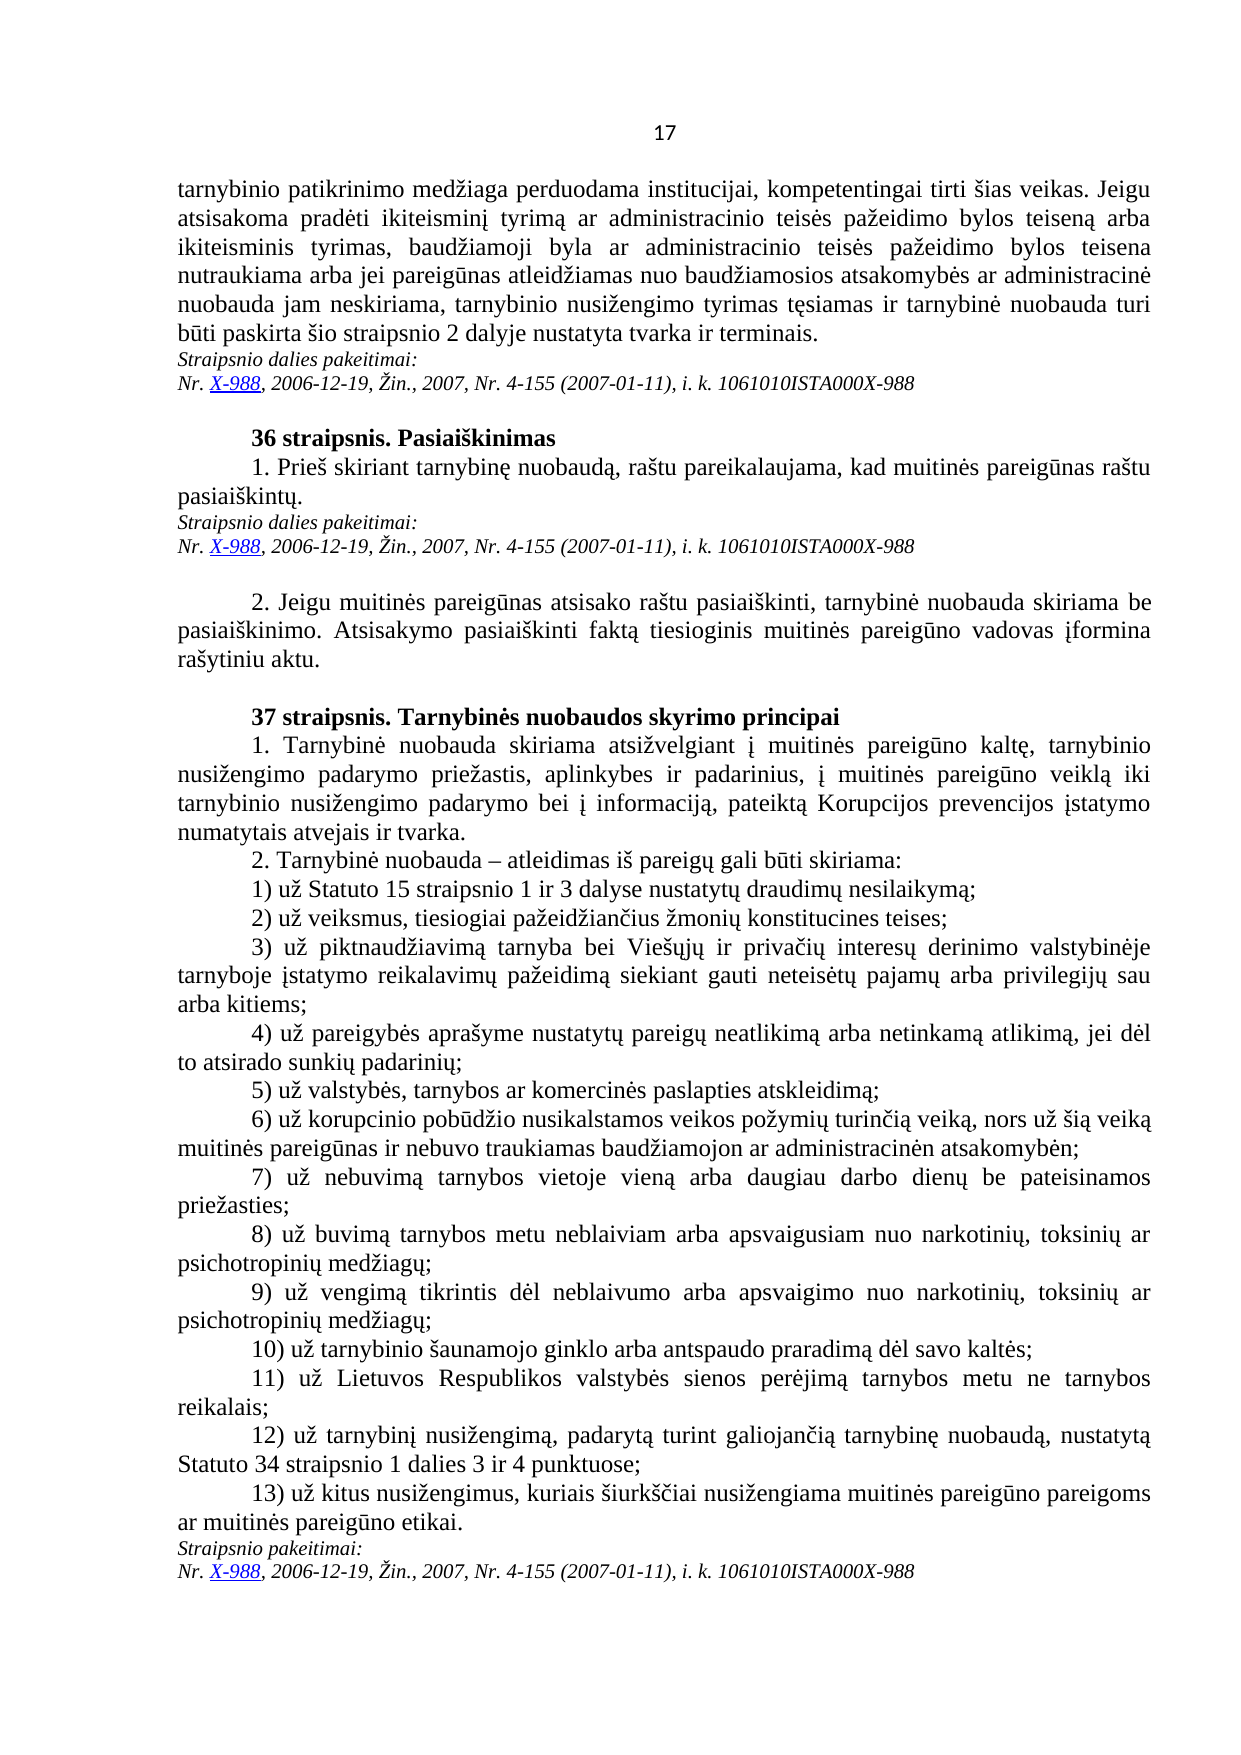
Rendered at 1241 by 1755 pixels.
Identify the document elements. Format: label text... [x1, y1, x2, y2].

text Straipsnio dalies pakeitimai: [177, 510, 1152, 534]
text 1. Tarnybinė nuobauda skiriama atsižvelgiant į muitinės pareigūno kaltę, tarnybinio nusižengimo padarymo priežastis, aplinkybes ir padarinius, į muitinės pareigūno veiklą iki tarnybinio nusižengimo padarymo bei į informaciją, pateiktą Korupcijos prevencijos įstatymo numatytais atvejais ir tvarka. [177, 730, 1152, 845]
text Nr. X-988, 2006-12-19, Žin., 2007, Nr. 4-155 (2007-01-11), i. k. 1061010ISTA000X-988 [177, 534, 1152, 558]
text Nr. X-988, 2006-12-19, Žin., 2007, Nr. 4-155 (2007-01-11), i. k. 1061010ISTA000X-988 [177, 371, 1152, 395]
text 1) už Statuto 15 straipsnio 1 ir 3 dalyse nustatytų draudimų nesilaikymą; [177, 874, 1152, 903]
text 3) už piktnaudžiavimą tarnyba bei Viešųjų ir privačių interesų derinimo valstybinėje tarnyboje įstatymo reikalavimų pažeidimą siekiant gauti neteisėtų pajamų arba privilegijų sau arba kitiems; [177, 932, 1152, 1018]
text 36 straipsnis. Pasiaiškinimas [177, 423, 1152, 452]
text Straipsnio pakeitimai: [177, 1535, 1152, 1559]
text 13) už kitus nusižengimus, kuriais šiurkščiai nusižengiama muitinės pareigūno pareigoms ar muitinės pareigūno etikai. [177, 1478, 1152, 1535]
text tarnybinio patikrinimo medžiaga perduodama institucijai, kompetentingai tirti šias veikas. Jeigu atsisakoma pradėti ikiteisminį tyrimą ar administracinio teisės pažeidimo bylos teiseną arba ikiteisminis tyrimas, baudžiamoji byla ar administracinio teisės pažeidimo bylos teisena nutraukiama arba jei pareigūnas atleidžiamas nuo baudžiamosios atsakomybės ar administracinė nuobauda jam neskiriama, tarnybinio nusižengimo tyrimas tęsiamas ir tarnybinė nuobauda turi būti paskirta šio straipsnio 2 dalyje nustatyta tvarka ir terminais. [177, 174, 1152, 347]
text 5) už valstybės, tarnybos ar komercinės paslapties atskleidimą; [177, 1075, 1152, 1104]
text 4) už pareigybės aprašyme nustatytų pareigų neatlikimą arba netinkamą atlikimą, jei dėl to atsirado sunkių padarinių; [177, 1018, 1152, 1075]
text 11) už Lietuvos Respublikos valstybės sienos perėjimą tarnybos metu ne tarnybos reikalais; [177, 1363, 1152, 1420]
text 12) už tarnybinį nusižengimą, padarytą turint galiojančią tarnybinę nuobaudą, nustatytą Statuto 34 straipsnio 1 dalies 3 ir 4 punktuose; [177, 1420, 1152, 1478]
text 37 straipsnis. Tarnybinės nuobaudos skyrimo principai [177, 702, 1152, 730]
text Nr. X-988, 2006-12-19, Žin., 2007, Nr. 4-155 (2007-01-11), i. k. 1061010ISTA000X-988 [177, 1559, 1152, 1583]
text 9) už vengimą tikrintis dėl neblaivumo arba apsvaigimo nuo narkotinių, toksinių ar psichotropinių medžiagų; [177, 1277, 1152, 1334]
text 2) už veiksmus, tiesiogiai pažeidžiančius žmonių konstitucines teises; [177, 903, 1152, 932]
text 2. Jeigu muitinės pareigūnas atsisako raštu pasiaiškinti, tarnybinė nuobauda skiriama be pasiaiškinimo. Atsisakymo pasiaiškinti faktą tiesioginis muitinės pareigūno vadovas įformina rašytiniu aktu. [177, 587, 1152, 673]
text 10) už tarnybinio šaunamojo ginklo arba antspaudo praradimą dėl savo kaltės; [177, 1334, 1152, 1363]
text 1. Prieš skiriant tarnybinę nuobaudą, raštu pareikalaujama, kad muitinės pareigūnas raštu pasiaiškintų. [177, 452, 1152, 510]
text 8) už buvimą tarnybos metu neblaiviam arba apsvaigusiam nuo narkotinių, toksinių ar psichotropinių medžiagų; [177, 1219, 1152, 1277]
text Straipsnio dalies pakeitimai: [177, 347, 1152, 371]
text 6) už korupcinio pobūdžio nusikalstamos veikos požymių turinčią veiką, nors už šią veiką muitinės pareigūnas ir nebuvo traukiamas baudžiamojon ar administracinėn atsakomybėn; [177, 1104, 1152, 1162]
text 2. Tarnybinė nuobauda – atleidimas iš pareigų gali būti skiriama: [177, 845, 1152, 874]
text 7) už nebuvimą tarnybos vietoje vieną arba daugiau darbo dienų be pateisinamos priežasties; [177, 1162, 1152, 1219]
